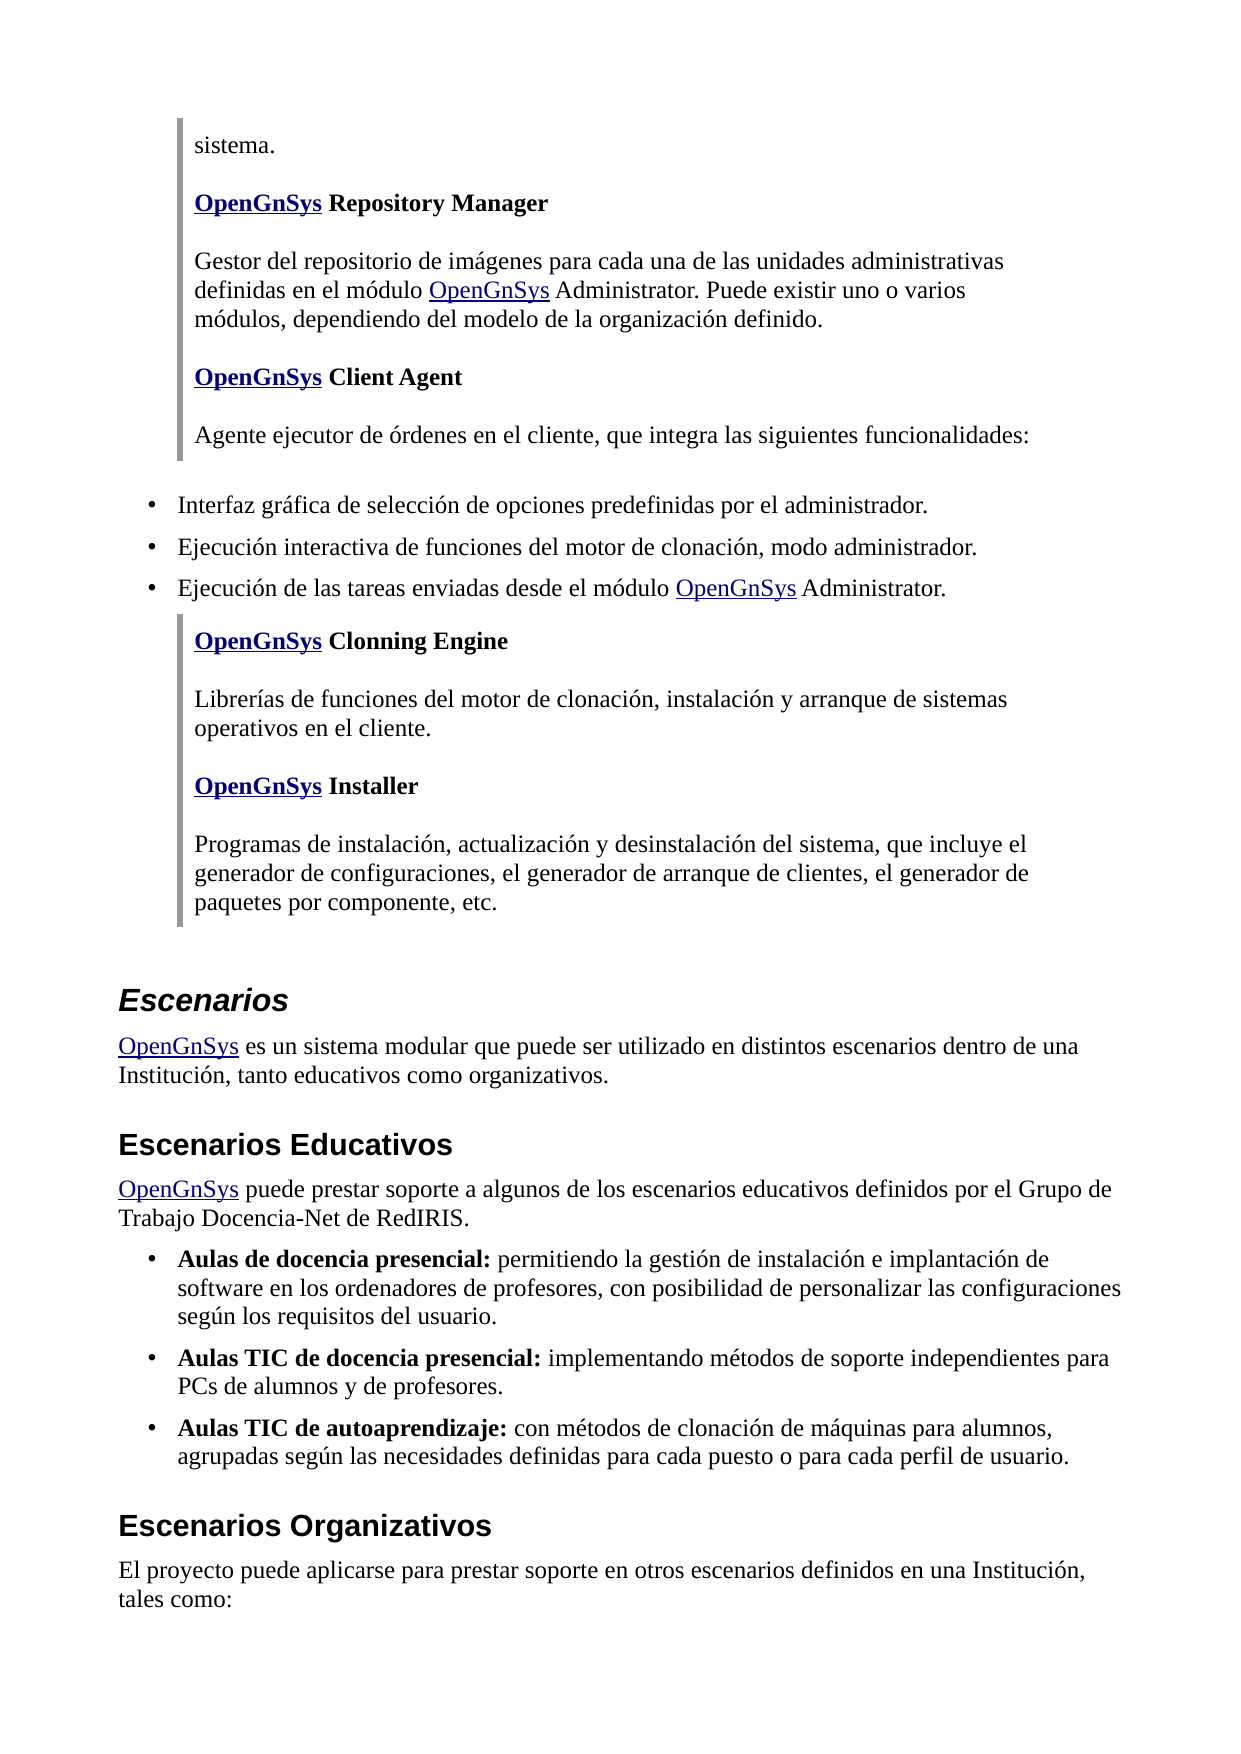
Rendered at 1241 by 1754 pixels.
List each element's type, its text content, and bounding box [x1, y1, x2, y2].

list Ejecución interactiva de funciones del motor de clonación, modo administrador. [148, 532, 1122, 560]
text OpenGnSys Repository Manager [183, 176, 1063, 217]
list Aulas de docencia presencial: permitiendo la gestión de instalación e implantación de software en los ordenadores de profesores, con posibilidad de personalizar las configuraciones según los requisitos del usuario. [148, 1244, 1122, 1330]
list Aulas TIC de docencia presencial: implementando métodos de soporte independientes para PCs de alumnos y de profesores. [148, 1343, 1122, 1400]
list Ejecución de las tareas enviadas desde el módulo OpenGnSys Administrator. [148, 573, 1122, 602]
subtitle Escenarios Organizativos [118, 1508, 1122, 1543]
text OpenGnSys Installer [183, 759, 1063, 800]
text OpenGnSys es un sistema modular que puede ser utilizado en distintos escenarios dentro de una Institución, tanto educativos como organizativos. [118, 1031, 1122, 1089]
text Agente ejecutor de órdenes en el cliente, que integra las siguientes funcionalidades: [183, 408, 1063, 461]
text OpenGnSys Clonning Engine [183, 614, 1063, 654]
list Interfaz gráfica de selección de opciones predefinidas por el administrador. [148, 490, 1122, 519]
text Programas de instalación, actualización y desinstalación del sistema, que incluye el generador de configuraciones, el generador de arranque de clientes, el generador de paquetes por componente, etc. [183, 817, 1063, 927]
text El proyecto puede aplicarse para prestar soporte en otros escenarios definidos en una Institución, tales como: [118, 1556, 1122, 1613]
text OpenGnSys puede prestar soporte a algunos de los escenarios educativos definidos por el Grupo de Trabajo Docencia-Net de RedIRIS. [118, 1174, 1122, 1231]
text Librerías de funciones del motor de clonación, instalación y arranque de sistemas operativos en el cliente. [183, 672, 1063, 742]
subtitle Escenarios Educativos [118, 1126, 1122, 1161]
list Aulas TIC de autoaprendizaje: con métodos de clonación de máquinas para alumnos, agrupadas según las necesidades definidas para cada puesto o para cada perfil de usuario. [148, 1413, 1122, 1470]
subtitle Escenarios [118, 982, 1122, 1019]
text OpenGnSys Client Agent [183, 350, 1063, 391]
text sistema. [183, 118, 1063, 159]
text Gestor del repositorio de imágenes para cada una de las unidades administrativas definidas en el módulo OpenGnSys Administrator. Puede existir uno o varios módulos, dependiendo del modelo de la organización definido. [183, 234, 1063, 333]
